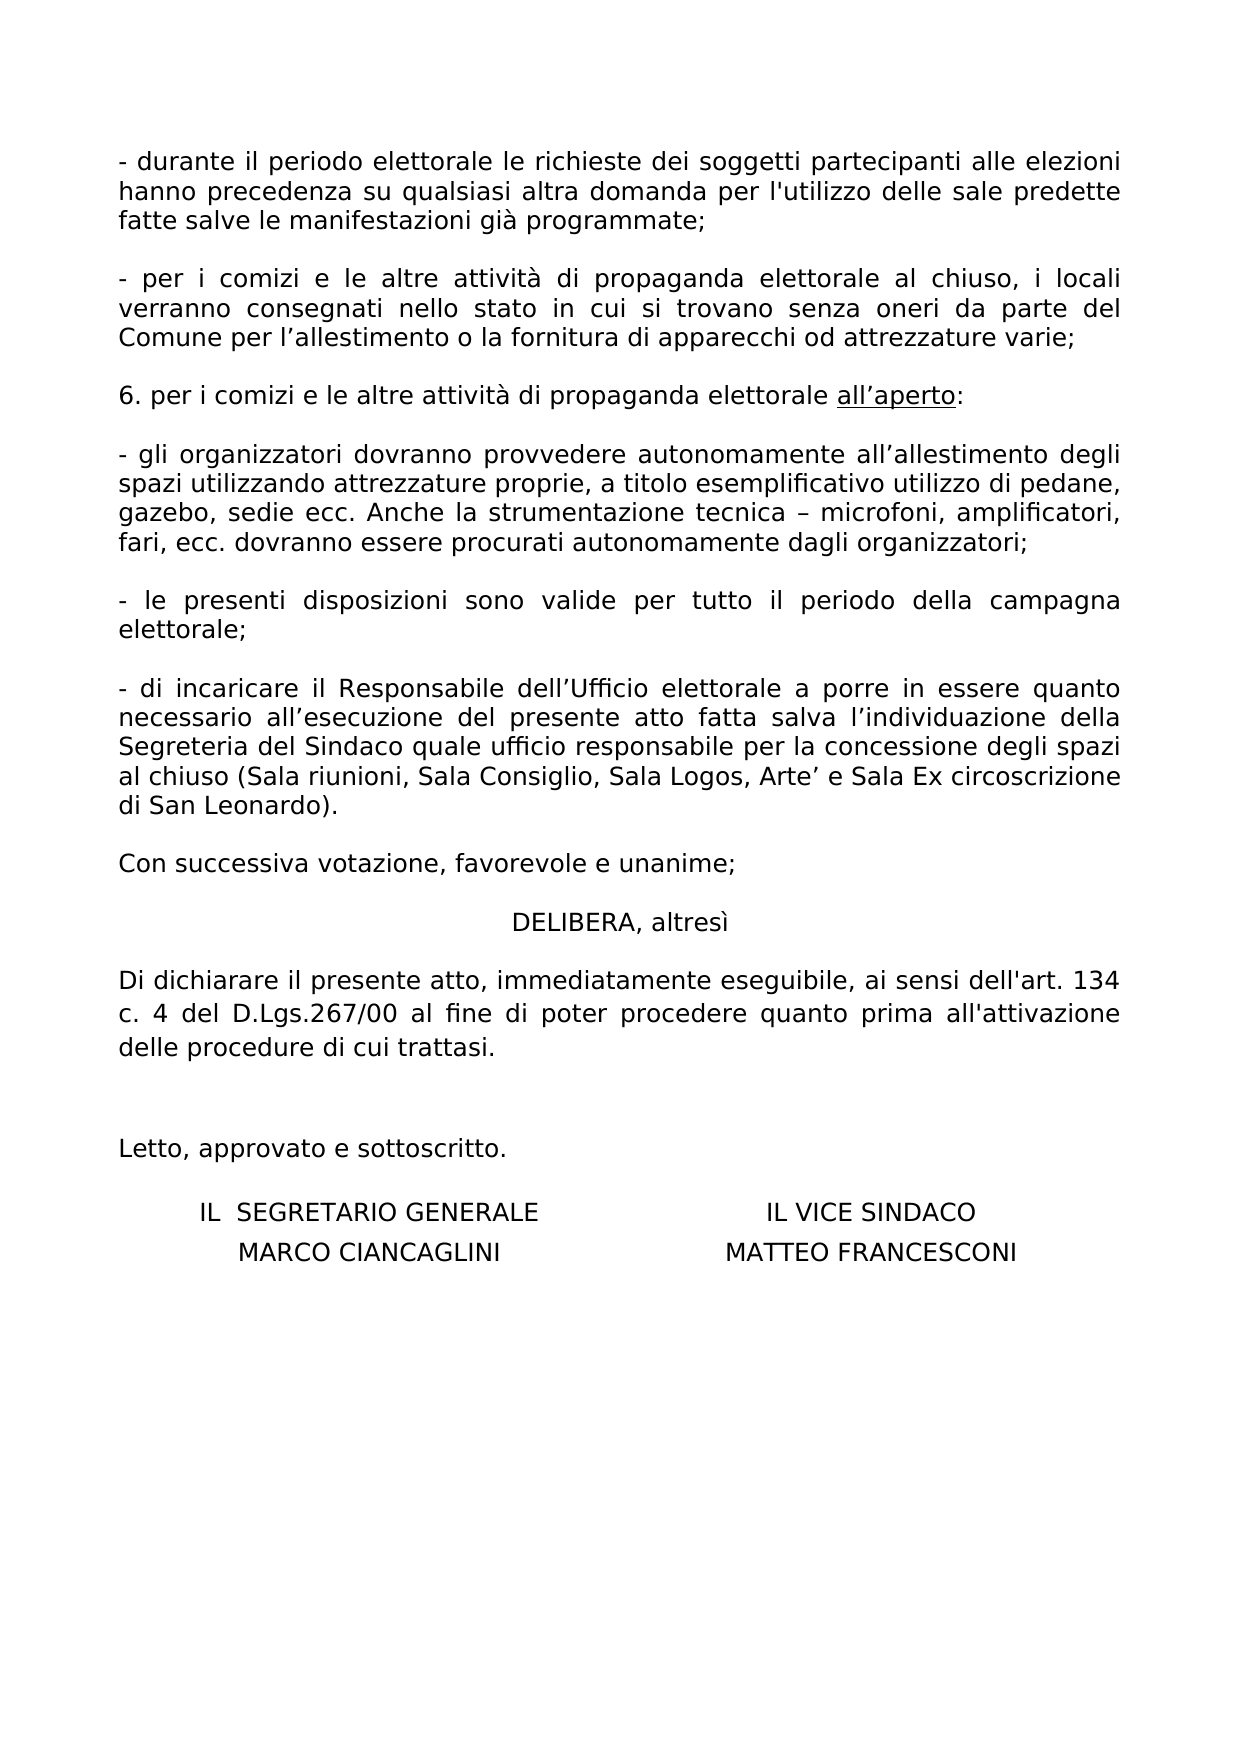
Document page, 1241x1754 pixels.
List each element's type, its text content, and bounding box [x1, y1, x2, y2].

text - le presenti disposizioni sono valide per tutto il periodo della campagna elettorale; [118, 586, 1122, 645]
text Di dichiarare il presente atto, immediatamente eseguibile, ai sensi dell'art. 134 c. 4 del D.Lgs.267/00 al fine di poter procedere quanto prima all'attivazione delle procedure di cui trattasi. [118, 966, 1122, 1062]
table_header IL SEGRETARIO GENERALE [118, 1192, 620, 1233]
table_cell MARCO CIANCAGLINI [118, 1233, 620, 1273]
text Con successiva votazione, favorevole e unanime; [118, 849, 1122, 879]
table_cell MATTEO FRANCESCONI [620, 1233, 1122, 1273]
text Letto, approvato e sottoscritto. [118, 1134, 1122, 1163]
text - per i comizi e le altre attività di propaganda elettorale al chiuso, i locali verranno consegnati nello stato in cui si trovano senza oneri da parte del Comune per l’allestimento o la fornitura di apparecchi od attrezzature varie; [118, 264, 1122, 352]
text - di incaricare il Responsabile dell’Ufficio elettorale a porre in essere quanto necessario all’esecuzione del presente atto fatta salva l’individuazione della Segreteria del Sindaco quale ufficio responsabile per la concessione degli spazi al chiuso (Sala riunioni, Sala Consiglio, Sala Logos, Arte’ e Sala Ex circoscrizione di San Leonardo). [118, 674, 1122, 820]
text - gli organizzatori dovranno provvedere autonomamente all’allestimento degli spazi utilizzando attrezzature proprie, a titolo esemplificativo utilizzo di pedane, gazebo, sedie ecc. Anche la strumentazione tecnica – microfoni, amplificatori, fari, ecc. dovranno essere procurati autonomamente dagli organizzatori; [118, 440, 1122, 557]
text - durante il periodo elettorale le richieste dei soggetti partecipanti alle elezioni hanno precedenza su qualsiasi altra domanda per l'utilizzo delle sale predette fatte salve le manifestazioni già programmate; [118, 148, 1122, 235]
text 6. per i comizi e le altre attività di propaganda elettorale all’aperto: [118, 382, 1122, 411]
text DELIBERA, altresì [118, 908, 1122, 937]
table_header IL VICE SINDACO [620, 1192, 1122, 1233]
